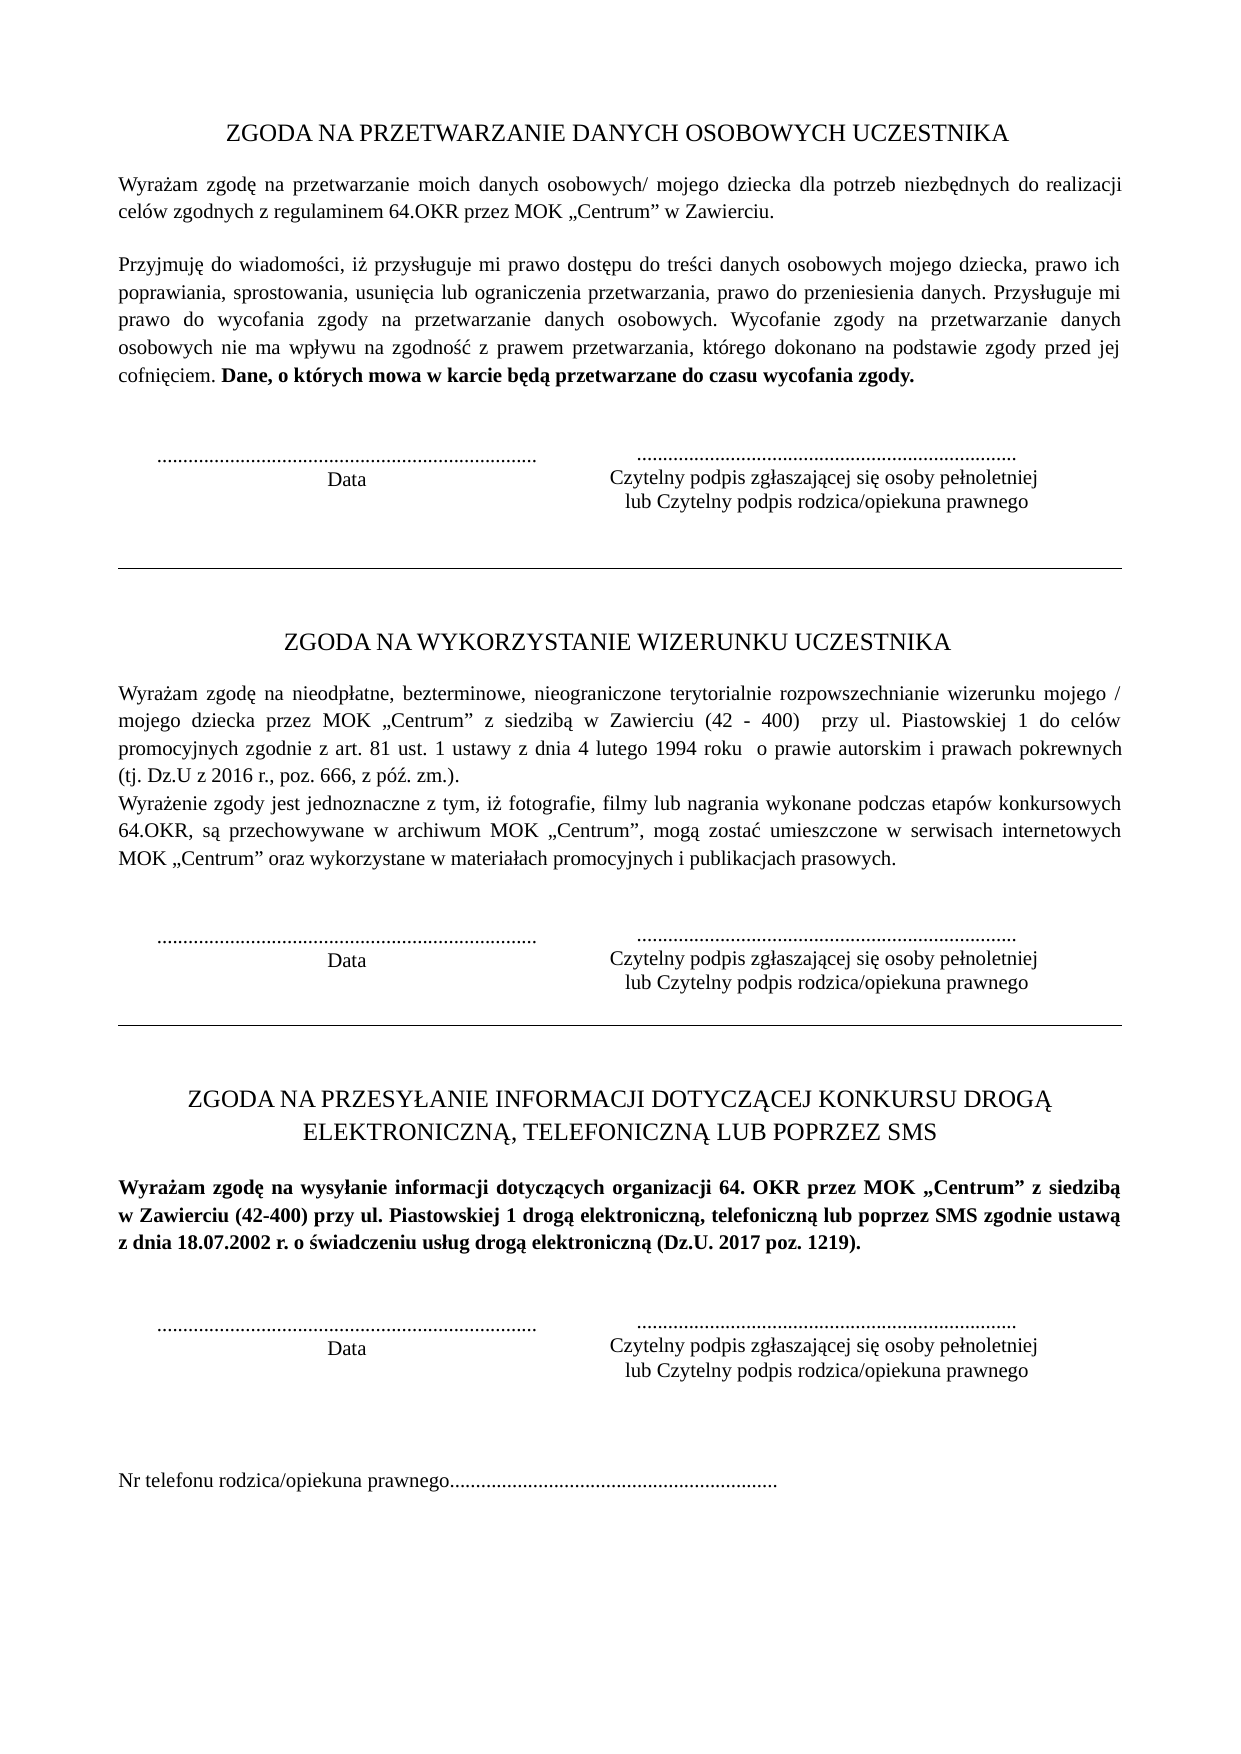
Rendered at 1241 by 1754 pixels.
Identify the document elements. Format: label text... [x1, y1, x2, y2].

table_header ......................................................................... Czytelny podpis zgłaszającej się osoby pełnoletniej lub Czytelny podpis rodzica/opiekuna prawnego [587, 1285, 1066, 1386]
table_header ......................................................................... Czytelny podpis zgłaszającej się osoby pełnoletniej lub Czytelny podpis rodzica/opiekuna prawnego [587, 898, 1066, 994]
text ZGODA NA PRZESYŁANIE INFORMACJI DOTYCZĄCEJ KONKURSU DROGĄ ELEKTRONICZNĄ, TELEFONICZNĄ LUB POPRZEZ SMS [118, 1084, 1122, 1146]
table_header ......................................................................... Czytelny podpis zgłaszającej się osoby pełnoletniej lub Czytelny podpis rodzica/opiekuna prawnego [587, 416, 1066, 537]
text Wyrażam zgodę na nieodpłatne, bezterminowe, nieograniczone terytorialnie rozpowszechnianie wizerunku mojego / mojego dziecka przez MOK „Centrum” z siedzibą w Zawierciu (42 - 400) przy ul. Piastowskiej 1 do celów promocyjnych zgodnie z art. 81 ust. 1 ustawy z dnia 4 lutego 1994 roku o prawie autorskim i prawach pokrewnych (tj. Dz.U z 2016 r., poz. 666, z póź. zm.). [118, 680, 1122, 787]
text Przyjmuję do wiadomości, iż przysługuje mi prawo dostępu do treści danych osobowych mojego dziecka, prawo ich poprawiania, sprostowania, usunięcia lub ograniczenia przetwarzania, prawo do przeniesienia danych. Przysługuje mi prawo do wycofania zgody na przetwarzanie danych osobowych. Wycofanie zgody na przetwarzanie danych osobowych nie ma wpływu na zgodność z prawem przetwarzania, którego dokonano na podstawie zgody przed jej cofnięciem. Dane, o których mowa w karcie będą przetwarzane do czasu wycofania zgody. [118, 252, 1122, 387]
text ZGODA NA WYKORZYSTANIE WIZERUNKU UCZESTNIKA [118, 627, 1122, 655]
table_header ......................................................................... Data [107, 898, 587, 994]
text Wyrażenie zgody jest jednoznaczne z tym, iż fotografie, filmy lub nagrania wykonane podczas etapów konkursowych 64.OKR, są przechowywane w archiwum MOK „Centrum”, mogą zostać umieszczone w serwisach internetowych MOK „Centrum” oraz wykorzystane w materiałach promocyjnych i publikacjach prasowych. [118, 791, 1122, 870]
text Nr telefonu rodzica/opiekuna prawnego............................................................... [118, 1468, 1122, 1492]
text Wyrażam zgodę na przetwarzanie moich danych osobowych/ mojego dziecka dla potrzeb niezbędnych do realizacji celów zgodnych z regulaminem 64.OKR przez MOK „Centrum” w Zawierciu. [118, 172, 1122, 223]
table_header ......................................................................... Data [107, 1285, 587, 1386]
text Wyrażam zgodę na wysyłanie informacji dotyczących organizacji 64. OKR przez MOK „Centrum” z siedzibą w Zawierciu (42-400) przy ul. Piastowskiej 1 drogą elektroniczną, telefoniczną lub poprzez SMS zgodnie ustawą z dnia 18.07.2002 r. o świadczeniu usług drogą elektroniczną (Dz.U. 2017 poz. 1219). [118, 1175, 1122, 1254]
table_header ......................................................................... Data [107, 416, 587, 537]
text ZGODA NA PRZETWARZANIE DANYCH OSOBOWYCH UCZESTNIKA [118, 118, 1122, 147]
